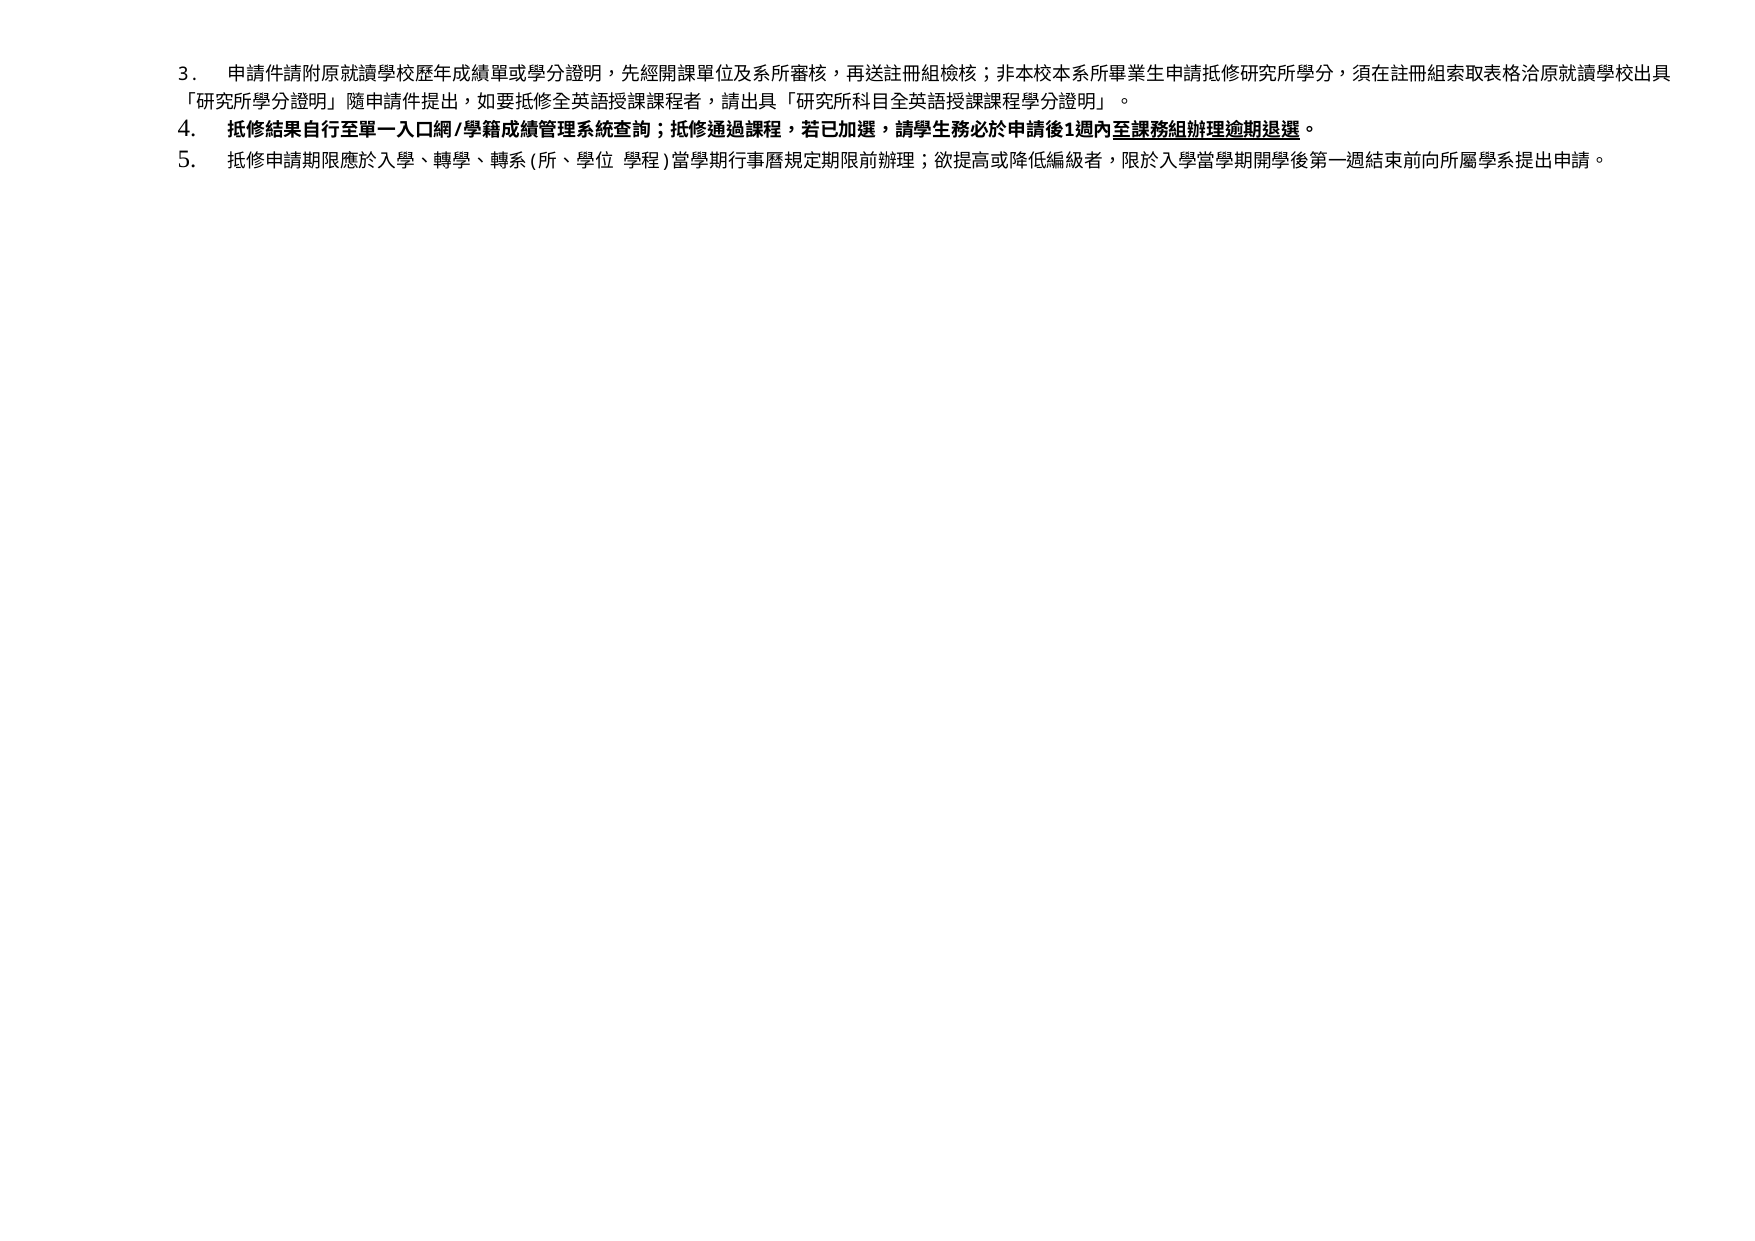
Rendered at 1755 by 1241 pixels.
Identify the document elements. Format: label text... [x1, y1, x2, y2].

list 申請件請附原就讀學校歷年成績單或學分證明，先經開課單位及系所審核，再送註冊組檢核；非本校本系所畢業生申請抵修研究所學分，須在註冊組索取表格洽原就讀學校出具「研究所學分證明」隨申請件提出，如要抵修全英語授課課程者，請出具「研究所科目全英語授課課程學分證明」。 [177, 59, 1697, 113]
list 抵修結果自行至單一入口網/學籍成績管理系統查詢；抵修通過課程，若已加選，請學生務必於申請後1週內至課務組辦理逾期退選。 [177, 113, 1697, 142]
list 抵修申請期限應於入學、轉學、轉系(所、學位 學程)當學期行事曆規定期限前辦理；欲提高或降低編級者，限於入學當學期開學後第一週結束前向所屬學系提出申請。 [177, 142, 1697, 172]
